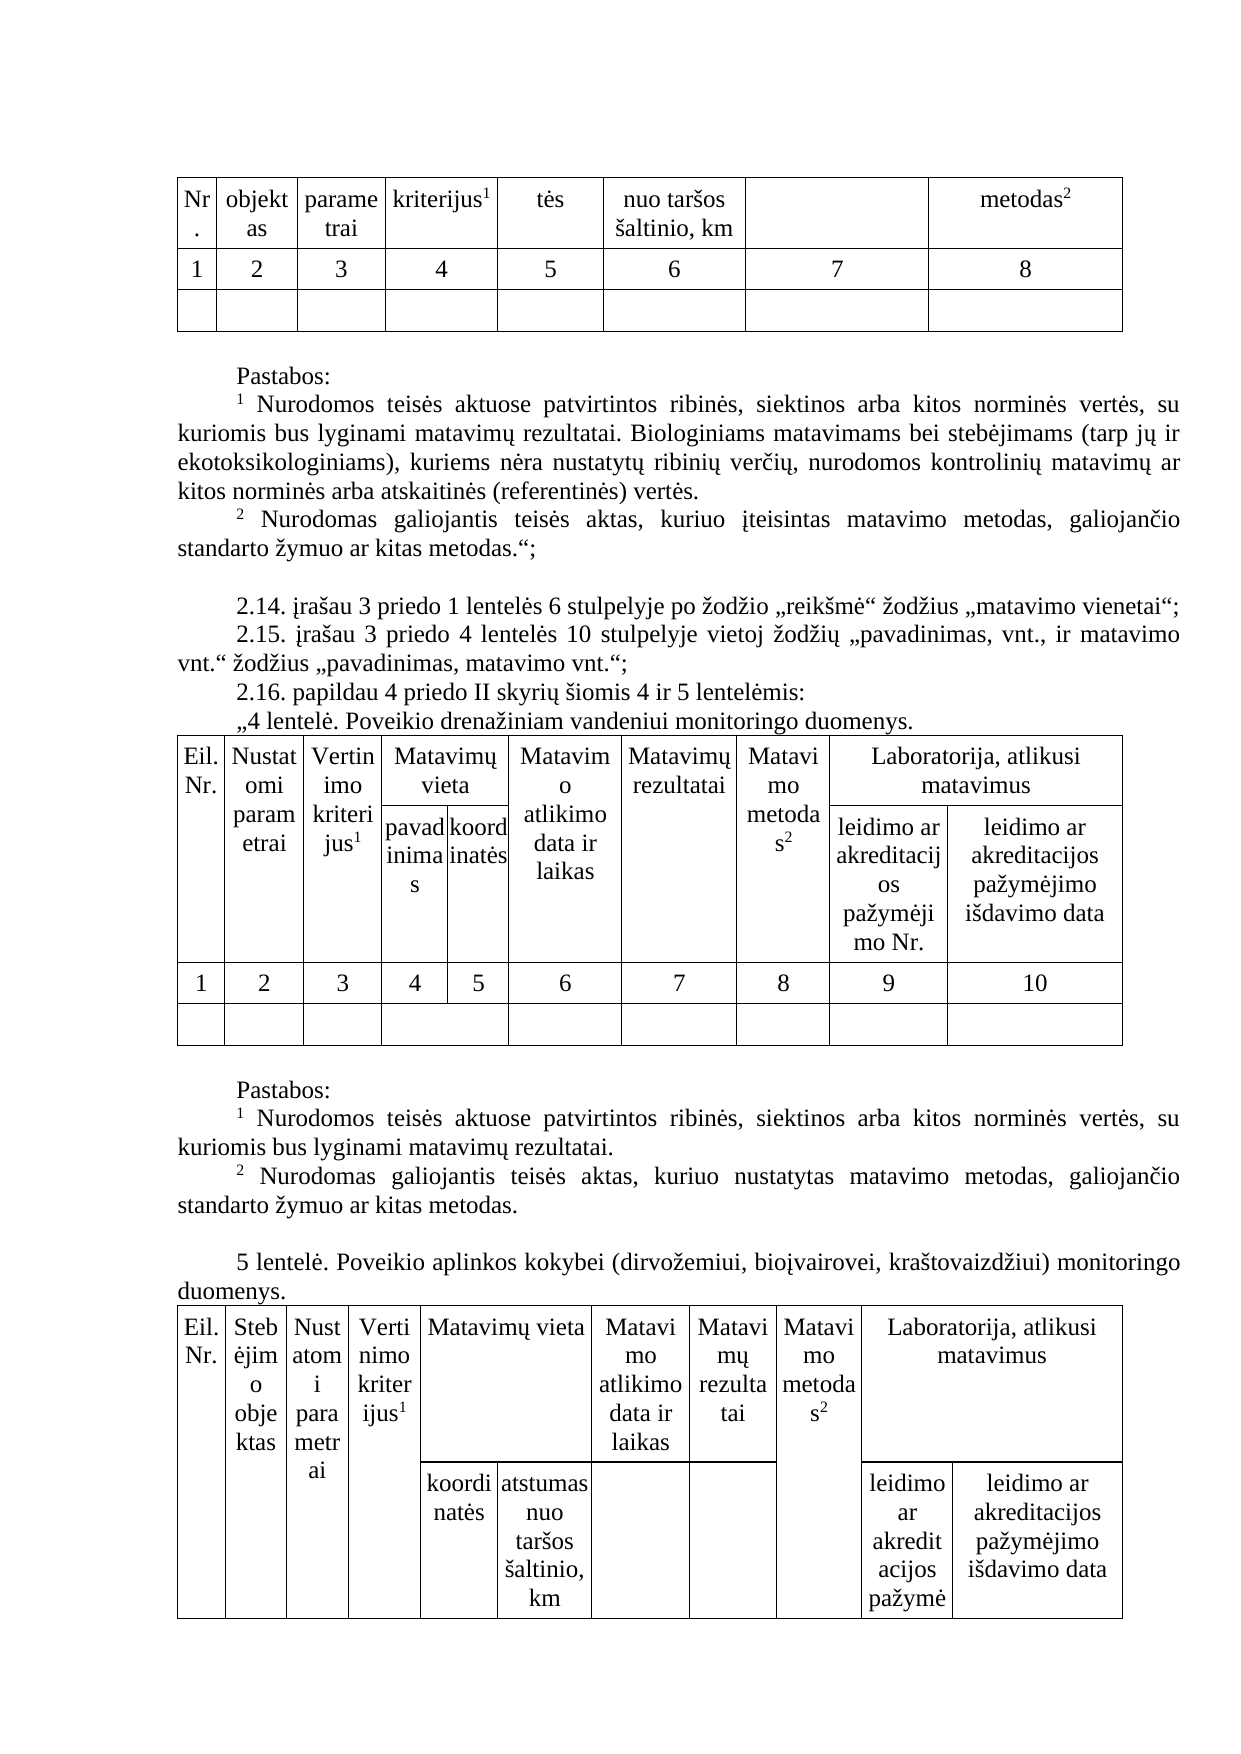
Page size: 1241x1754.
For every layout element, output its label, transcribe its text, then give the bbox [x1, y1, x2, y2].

table_cell 2 [225, 963, 303, 1003]
table_cell 1 [178, 249, 216, 289]
table_cell [382, 1004, 508, 1045]
table_header Nustatomi parametrai [225, 736, 303, 962]
table_header Vertinimo kriterijus1 [349, 1306, 420, 1618]
table_cell [746, 290, 928, 331]
table_cell [178, 290, 216, 331]
table_cell pavadinimas [382, 806, 447, 962]
table_header parametrai [298, 178, 385, 248]
table_header Matavimo atlikimo data ir laikas [509, 736, 621, 962]
table_header Matavimo metodas2 [777, 1306, 861, 1618]
table_cell leidimo ar akreditacijos pažymė [862, 1463, 952, 1618]
table_cell leidimo ar akreditacijos pažymėjimo išdavimo data [953, 1463, 1122, 1618]
table_cell 8 [737, 963, 829, 1003]
table_header Matavimų rezultatai [622, 736, 736, 962]
table_cell 4 [382, 963, 447, 1003]
table_cell [622, 1004, 736, 1045]
table_header Matavimo atlikimo data ir laikas [592, 1306, 689, 1461]
table_cell leidimo ar akreditacijos pažymėjimo Nr. [830, 806, 947, 962]
table_cell 1 [178, 963, 224, 1003]
table_header Eil. Nr. [178, 736, 224, 962]
table_cell nuo taršos šaltinio, km [604, 178, 745, 248]
table_cell 4 [386, 249, 497, 289]
table_cell leidimo ar akreditacijos pažymėjimo išdavimo data [948, 806, 1122, 962]
text 2.15. įrašau 3 priedo 4 lentelės 10 stulpelyje vietoj žodžių „pavadinimas, vnt., ir matavimo vnt.“ žodžius „pavadinimas, matavimo vnt.“; [177, 619, 1181, 677]
table_cell [386, 290, 497, 331]
table_cell koordinatės [448, 806, 508, 962]
text 1 Nurodomos teisės aktuose patvirtintos ribinės, siektinos arba kitos norminės vertės, su kuriomis bus lyginami matavimų rezultatai. [177, 1103, 1181, 1161]
table_cell [830, 1004, 947, 1045]
table_header Nr. [178, 178, 216, 248]
table_cell tės [498, 178, 603, 248]
table_header Nustatomi parametrai [287, 1306, 348, 1618]
text 2.14. įrašau 3 priedo 1 lentelės 6 stulpelyje po žodžio „reikšmė“ žodžius „matavimo vienetai“; [177, 591, 1181, 619]
table_cell [217, 290, 297, 331]
table_cell [604, 290, 745, 331]
table_cell [690, 1463, 776, 1618]
table_cell 6 [509, 963, 621, 1003]
table_cell 8 [929, 249, 1122, 289]
table_cell [737, 1004, 829, 1045]
table_header Laboratorija, atlikusi matavimus [862, 1306, 1122, 1461]
table_header Matavimų vieta [382, 736, 508, 805]
table_cell [298, 290, 385, 331]
table_cell [929, 290, 1122, 331]
table_header Eil. Nr. [178, 1306, 225, 1618]
table_header kriterijus1 [386, 178, 497, 248]
table_header Matavimo metodas2 [737, 736, 829, 962]
text Pastabos: [177, 1075, 1181, 1103]
table_header Vertinimo kriterijus1 [304, 736, 381, 962]
table_cell 7 [746, 249, 928, 289]
table_cell 3 [304, 963, 381, 1003]
table_cell [304, 1004, 381, 1045]
table_cell atstumas nuo taršos šaltinio, km [498, 1463, 591, 1618]
table_cell [178, 1004, 224, 1045]
text 2 Nurodomas galiojantis teisės aktas, kuriuo nustatytas matavimo metodas, galiojančio standarto žymuo ar kitas metodas. [177, 1161, 1181, 1218]
table_cell 3 [298, 249, 385, 289]
table_cell 9 [830, 963, 947, 1003]
table_cell [509, 1004, 621, 1045]
table_cell 10 [948, 963, 1122, 1003]
table_cell [948, 1004, 1122, 1045]
text 1 Nurodomos teisės aktuose patvirtintos ribinės, siektinos arba kitos norminės vertės, su kuriomis bus lyginami matavimų rezultatai. Biologiniams matavimams bei stebėjimams (tarp jų ir ekotoksikologiniams), kuriems nėra nustatytų ribinių verčių, nurodomos kontrolinių matavimų ar kitos norminės arba atskaitinės (referentinės) vertės. [177, 389, 1181, 504]
table_header Matavimų vieta [421, 1306, 591, 1461]
table_cell [592, 1463, 689, 1618]
text „4 lentelė. Poveikio drenažiniam vandeniui monitoringo duomenys. [177, 706, 1181, 734]
text 2 Nurodomas galiojantis teisės aktas, kuriuo įteisintas matavimo metodas, galiojančio standarto žymuo ar kitas metodas.“; [177, 504, 1181, 562]
table_header Stebėjimo objektas [226, 1306, 286, 1618]
table_header Laboratorija, atlikusi matavimus [830, 736, 1122, 805]
table_cell koordinatės [421, 1463, 497, 1618]
table_header Matavimų rezultatai [690, 1306, 776, 1461]
table_cell [498, 290, 603, 331]
table_header [746, 178, 928, 248]
table_cell 2 [217, 249, 297, 289]
table_cell [225, 1004, 303, 1045]
table_header objektas [217, 178, 297, 248]
table_cell 5 [448, 963, 508, 1003]
table_header metodas2 [929, 178, 1122, 248]
table_cell 7 [622, 963, 736, 1003]
text 2.16. papildau 4 priedo II skyrių šiomis 4 ir 5 lentelėmis: [177, 677, 1181, 706]
table_cell 5 [498, 249, 603, 289]
text 5 lentelė. Poveikio aplinkos kokybei (dirvožemiui, bioįvairovei, kraštovaizdžiui) monitoringo duomenys. [177, 1247, 1181, 1305]
text Pastabos: [177, 361, 1181, 389]
table_cell 6 [604, 249, 745, 289]
